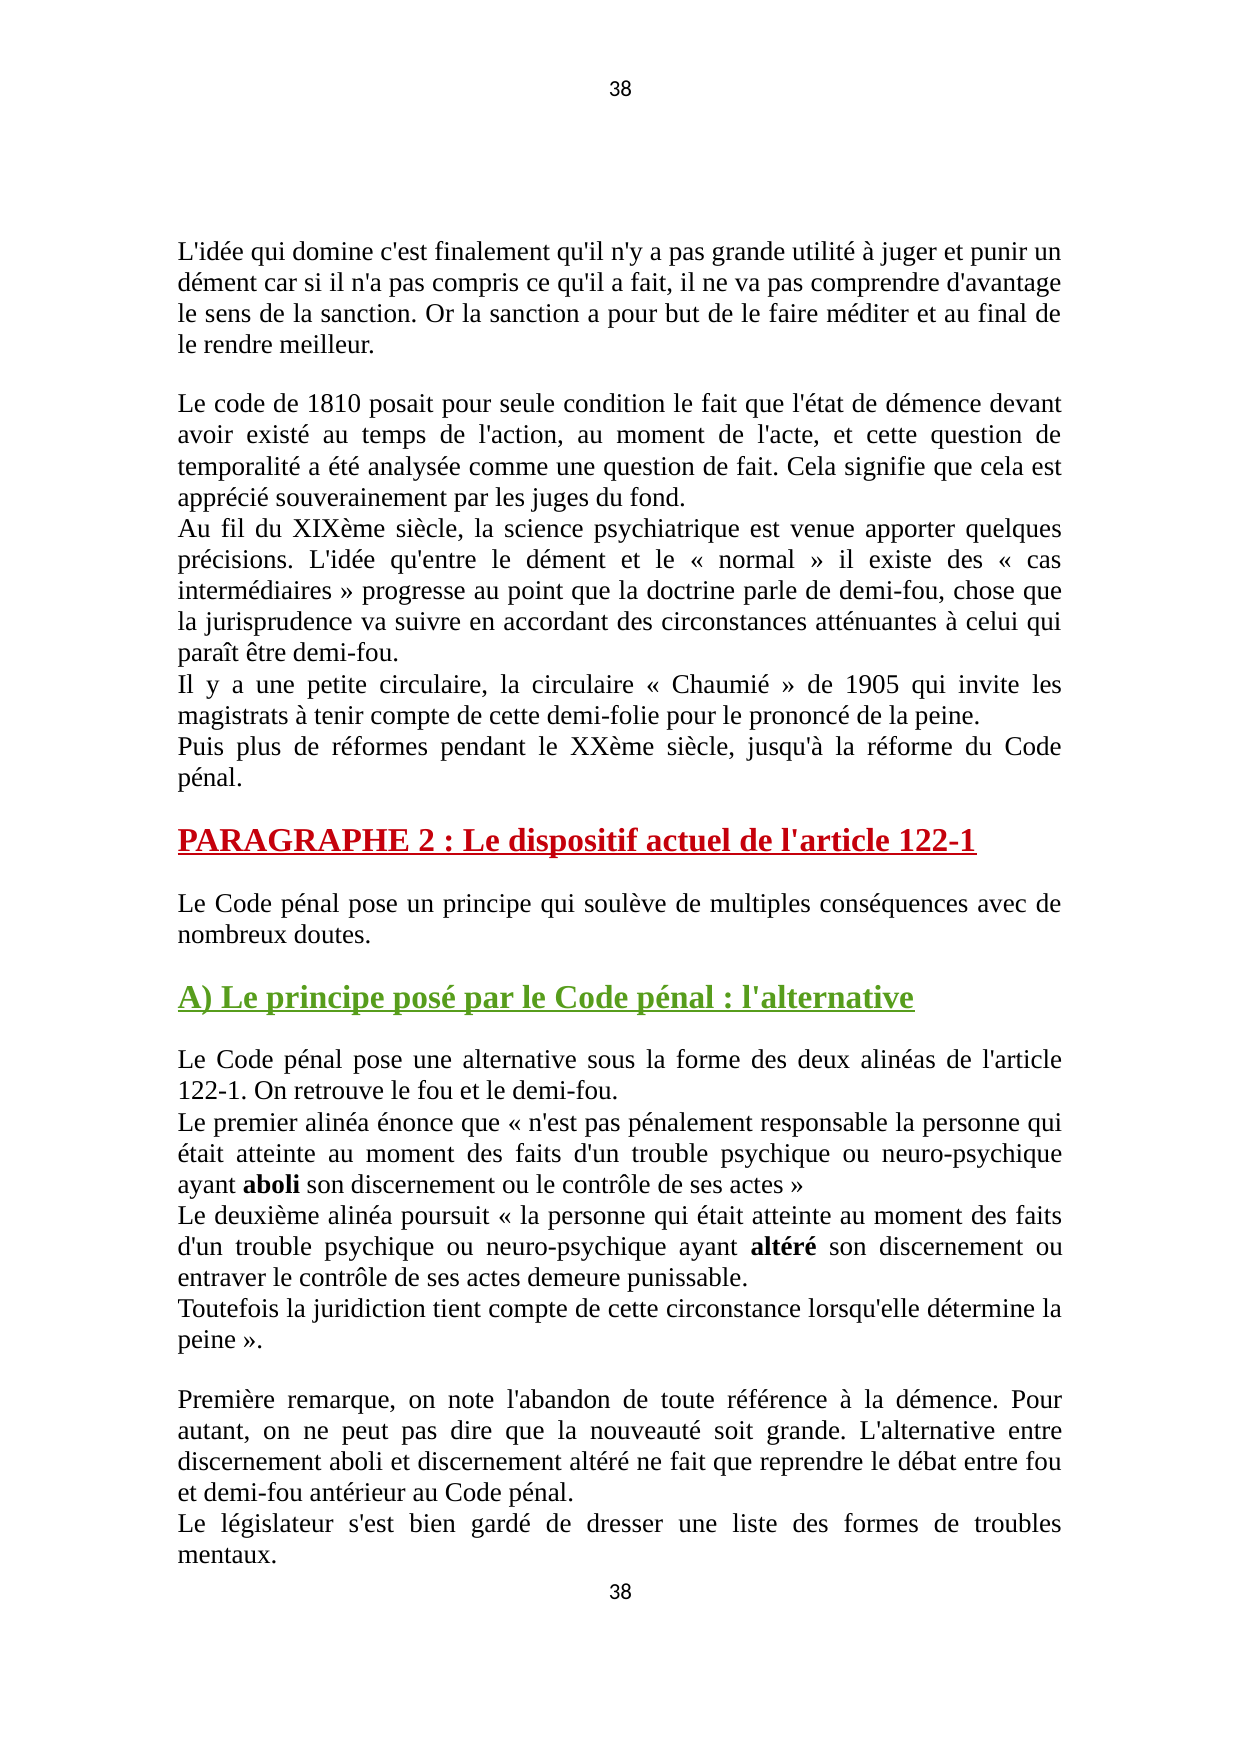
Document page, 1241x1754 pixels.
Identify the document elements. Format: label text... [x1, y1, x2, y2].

text Le deuxième alinéa poursuit « la personne qui était atteinte au moment des faits d'un trouble psychique ou neuro-psychique ayant altéré son discernement ou entraver le contrôle de ses actes demeure punissable. [177, 1199, 1063, 1292]
text PARAGRAPHE 2 : Le dispositif actuel de l'article 122-1 [177, 820, 1063, 859]
text Première remarque, on note l'abandon de toute référence à la démence. Pour autant, on ne peut pas dire que la nouveauté soit grande. L'alternative entre discernement aboli et discernement altéré ne fait que reprendre le débat entre fou et demi-fou antérieur au Code pénal. [177, 1383, 1063, 1507]
text Le premier alinéa énonce que « n'est pas pénalement responsable la personne qui était atteinte au moment des faits d'un trouble psychique ou neuro-psychique ayant aboli son discernement ou le contrôle de ses actes » [177, 1106, 1063, 1199]
text L'idée qui domine c'est finalement qu'il n'y a pas grande utilité à juger et punir un dément car si il n'a pas compris ce qu'il a fait, il ne va pas comprendre d'avantage le sens de la sanction. Or la sanction a pour but de le faire méditer et au final de le rendre meilleur. [177, 235, 1063, 359]
text Puis plus de réformes pendant le XXème siècle, jusqu'à la réforme du Code pénal. [177, 730, 1063, 792]
text Le Code pénal pose un principe qui soulève de multiples conséquences avec de nombreux doutes. [177, 887, 1063, 949]
text Le code de 1810 posait pour seule condition le fait que l'état de démence devant avoir existé au temps de l'action, au moment de l'acte, et cette question de temporalité a été analysée comme une question de fait. Cela signifie que cela est apprécié souverainement par les juges du fond. [177, 387, 1063, 512]
text Toutefois la juridiction tient compte de cette circonstance lorsqu'elle détermine la peine ». [177, 1292, 1063, 1355]
text Le législateur s'est bien gardé de dresser une liste des formes de troubles mentaux. [177, 1507, 1063, 1570]
text Il y a une petite circulaire, la circulaire « Chaumié » de 1905 qui invite les magistrats à tenir compte de cette demi-folie pour le prononcé de la peine. [177, 668, 1063, 730]
text A) Le principe posé par le Code pénal : l'alternative [177, 977, 1063, 1015]
text Au fil du XIXème siècle, la science psychiatrique est venue apporter quelques précisions. L'idée qu'entre le dément et le « normal » il existe des « cas intermédiaires » progresse au point que la doctrine parle de demi-fou, chose que la jurisprudence va suivre en accordant des circonstances atténuantes à celui qui paraît être demi-fou. [177, 512, 1063, 668]
text Le Code pénal pose une alternative sous la forme des deux alinéas de l'article 122-1. On retrouve le fou et le demi-fou. [177, 1043, 1063, 1106]
